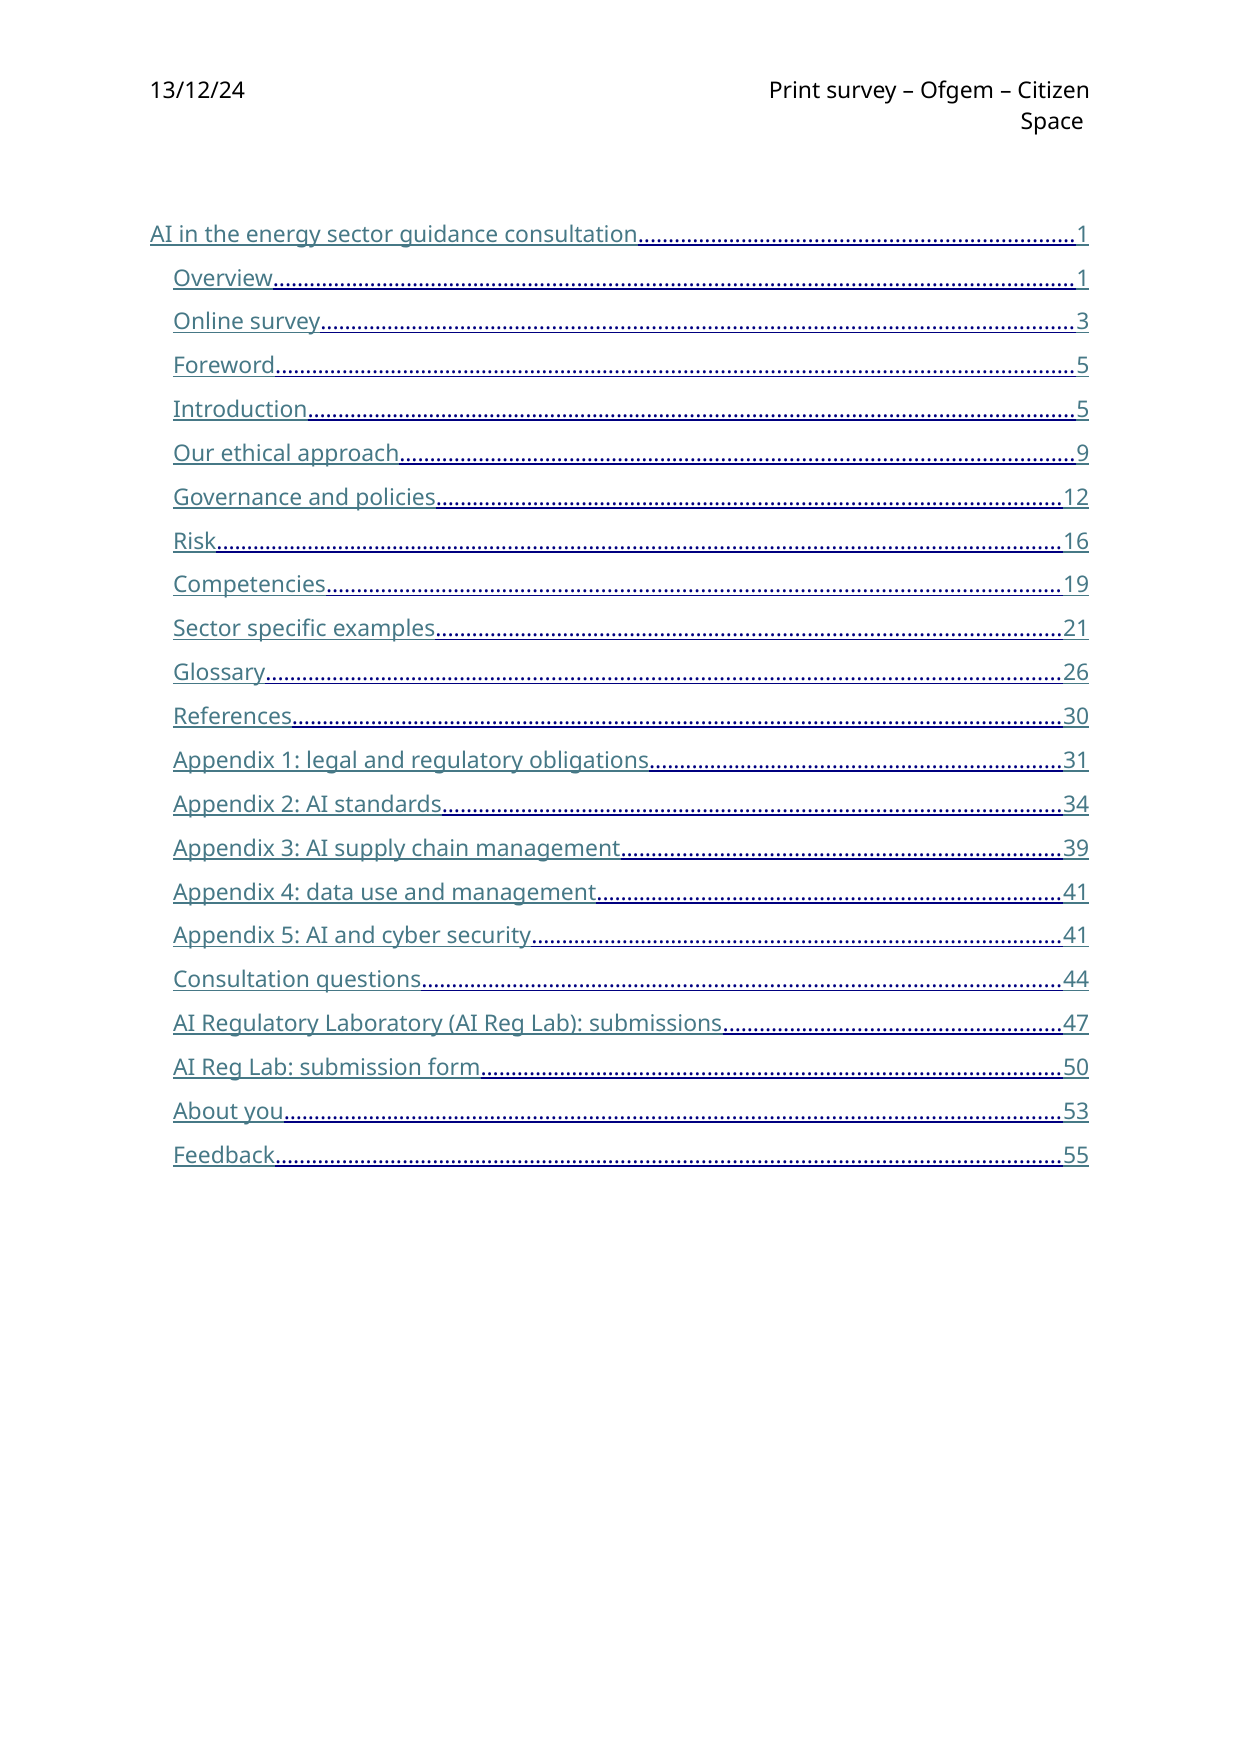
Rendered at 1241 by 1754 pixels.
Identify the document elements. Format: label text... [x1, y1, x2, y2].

text Governance and policies 12 [173, 481, 1090, 512]
text AI Reg Lab: submission form 50 [173, 1051, 1090, 1082]
text Feedback 55 [173, 1138, 1090, 1170]
text Competencies 19 [173, 568, 1090, 600]
text Overview 1 [173, 261, 1090, 293]
text Sector specific examples 21 [173, 612, 1090, 643]
text AI in the energy sector guidance consultation 1 [150, 218, 1090, 249]
text Consultation questions 44 [173, 963, 1090, 994]
text Appendix 1: legal and regulatory obligations 31 [173, 744, 1090, 775]
text About you 53 [173, 1095, 1090, 1126]
text Appendix 2: AI standards 34 [173, 788, 1090, 819]
text Online survey 3 [173, 305, 1090, 337]
text Introduction 5 [173, 393, 1090, 424]
text Foreword 5 [173, 349, 1090, 380]
text Appendix 3: AI supply chain management 39 [173, 832, 1090, 863]
text Our ethical approach 9 [173, 437, 1090, 468]
text Appendix 5: AI and cyber security 41 [173, 919, 1090, 951]
text References 30 [173, 700, 1090, 731]
text Glossary 26 [173, 656, 1090, 687]
text AI Regulatory Laboratory (AI Reg Lab): submissions 47 [173, 1007, 1090, 1038]
text Risk 16 [173, 524, 1090, 556]
text Appendix 4: data use and management 41 [173, 875, 1090, 907]
